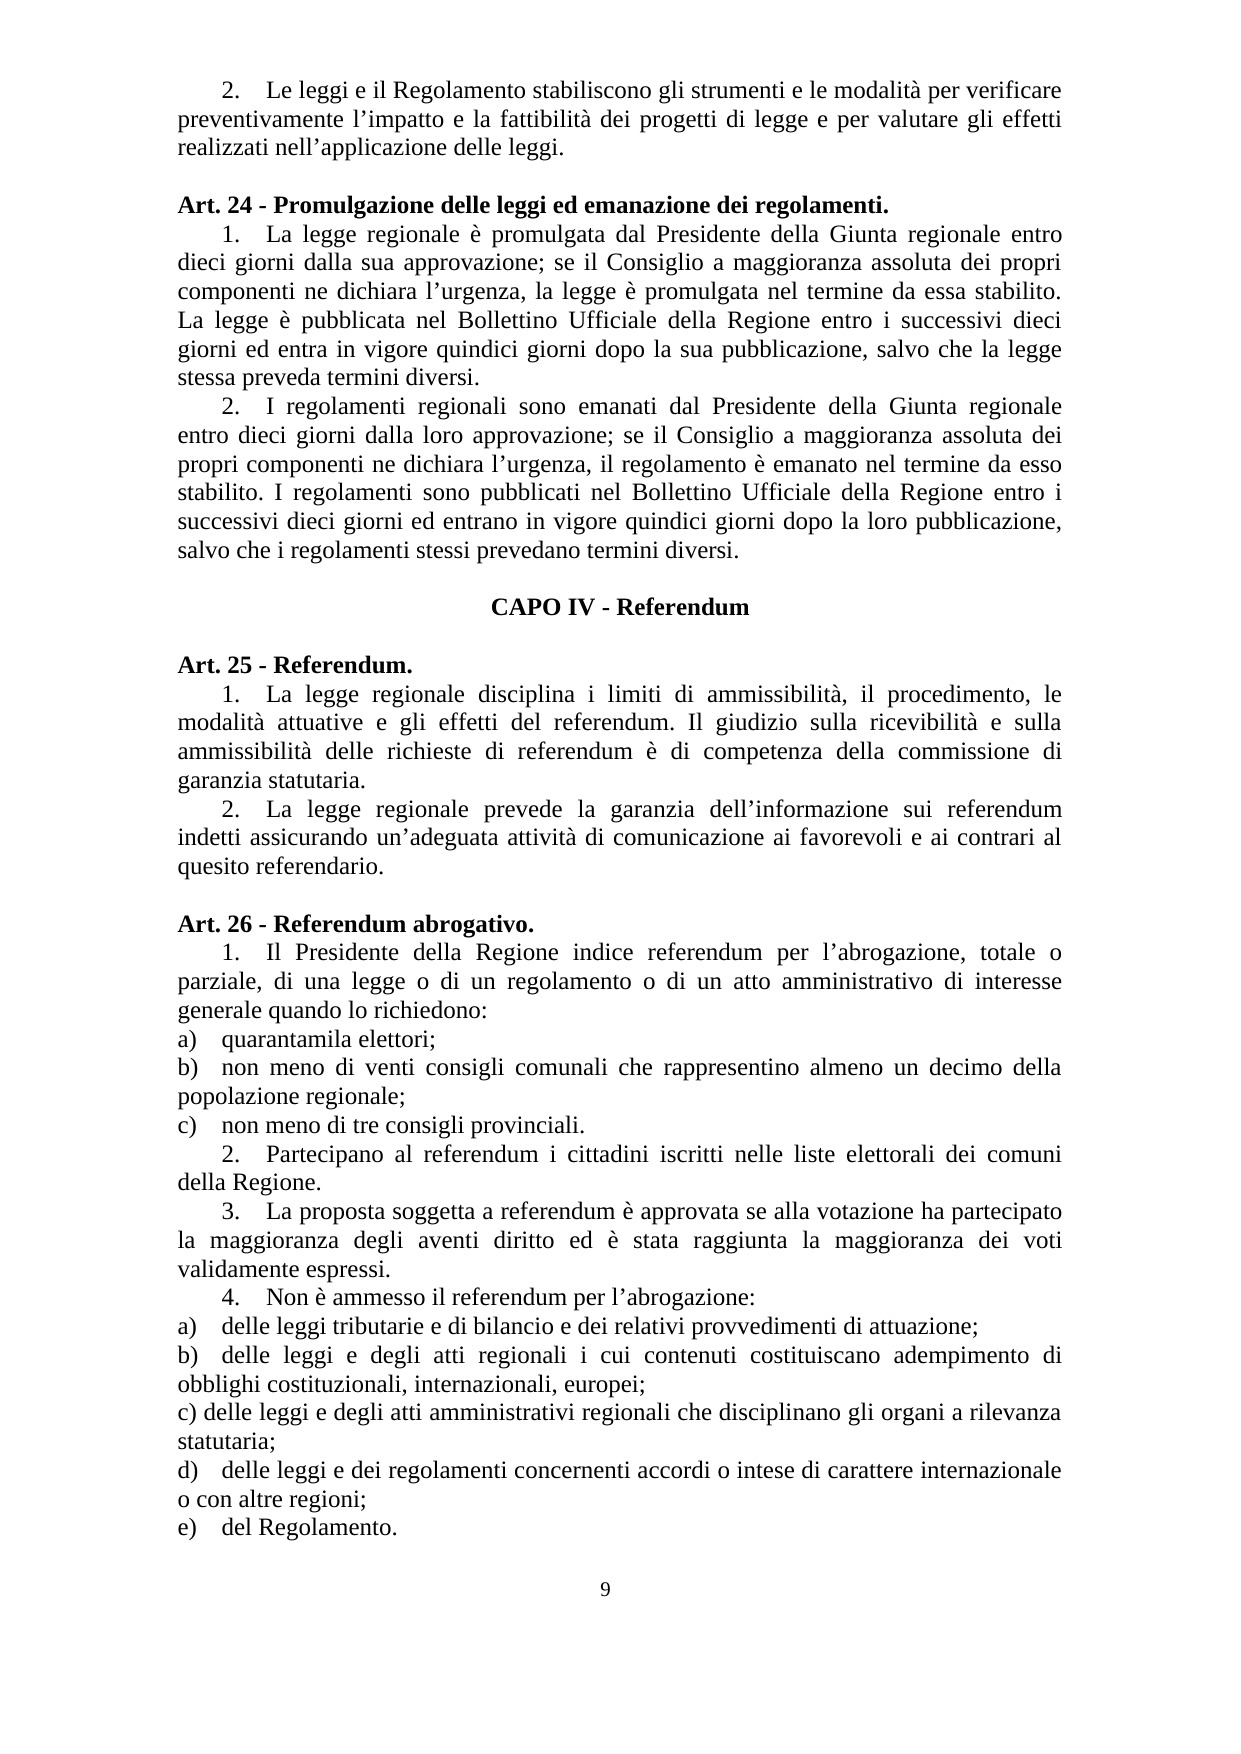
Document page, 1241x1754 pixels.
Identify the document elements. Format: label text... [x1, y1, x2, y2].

text e) del Regolamento. [177, 1512, 1063, 1541]
text 4. Non è ammesso il referendum per l’abrogazione: [177, 1282, 1063, 1311]
text 2. I regolamenti regionali sono emanati dal Presidente della Giunta regionale entro dieci giorni dalla loro approvazione; se il Consiglio a maggioranza assoluta dei propri componenti ne dichiara l’urgenza, il regolamento è emanato nel termine da esso stabilito. I regolamenti sono pubblicati nel Bollettino Ufficiale della Regione entro i successivi dieci giorni ed entrano in vigore quindici giorni dopo la loro pubblicazione, salvo che i regolamenti stessi prevedano termini diversi. [177, 391, 1063, 564]
text b) non meno di venti consigli comunali che rappresentino almeno un decimo della popolazione regionale; [177, 1052, 1063, 1110]
text a) delle leggi tributarie e di bilancio e dei relativi provvedimenti di attuazione; [177, 1311, 1063, 1340]
text 2. Le leggi e il Regolamento stabiliscono gli strumenti e le modalità per verificare preventivamente l’impatto e la fattibilità dei progetti di legge e per valutare gli effetti realizzati nell’applicazione delle leggi. [177, 75, 1063, 161]
text c) delle leggi e degli atti amministrativi regionali che disciplinano gli organi a rilevanza statutaria; [177, 1397, 1063, 1455]
subtitle Art. 24 - Promulgazione delle leggi ed emanazione dei regolamenti. [177, 190, 1063, 219]
text 1. La legge regionale disciplina i limiti di ammissibilità, il procedimento, le modalità attuative e gli effetti del referendum. Il giudizio sulla ricevibilità e sulla ammissibilità delle richieste di referendum è di competenza della commissione di garanzia statutaria. [177, 679, 1063, 794]
text 1. Il Presidente della Regione indice referendum per l’abrogazione, totale o parziale, di una legge o di un regolamento o di un atto amministrativo di interesse generale quando lo richiedono: [177, 937, 1063, 1024]
text d) delle leggi e dei regolamenti concernenti accordi o intese di carattere internazionale o con altre regioni; [177, 1455, 1063, 1512]
text 2. La legge regionale prevede la garanzia dell’informazione sui referendum indetti assicurando un’adeguata attività di comunicazione ai favorevoli e ai contrari al quesito referendario. [177, 794, 1063, 880]
subtitle Art. 26 - Referendum abrogativo. [177, 909, 1063, 937]
text b) delle leggi e degli atti regionali i cui contenuti costituiscano adempimento di obblighi costituzionali, internazionali, europei; [177, 1340, 1063, 1397]
text 3. La proposta soggetta a referendum è approvata se alla votazione ha partecipato la maggioranza degli aventi diritto ed è stata raggiunta la maggioranza dei voti validamente espressi. [177, 1196, 1063, 1282]
text 2. Partecipano al referendum i cittadini iscritti nelle liste elettorali dei comuni della Regione. [177, 1139, 1063, 1196]
subtitle Art. 25 - Referendum. [177, 650, 1063, 679]
subtitle CAPO IV - Referendum [177, 592, 1063, 621]
text a) quarantamila elettori; [177, 1024, 1063, 1052]
text c) non meno di tre consigli provinciali. [177, 1110, 1063, 1139]
text 1. La legge regionale è promulgata dal Presidente della Giunta regionale entro dieci giorni dalla sua approvazione; se il Consiglio a maggioranza assoluta dei propri componenti ne dichiara l’urgenza, la legge è promulgata nel termine da essa stabilito. La legge è pubblicata nel Bollettino Ufficiale della Regione entro i successivi dieci giorni ed entra in vigore quindici giorni dopo la sua pubblicazione, salvo che la legge stessa preveda termini diversi. [177, 219, 1063, 391]
